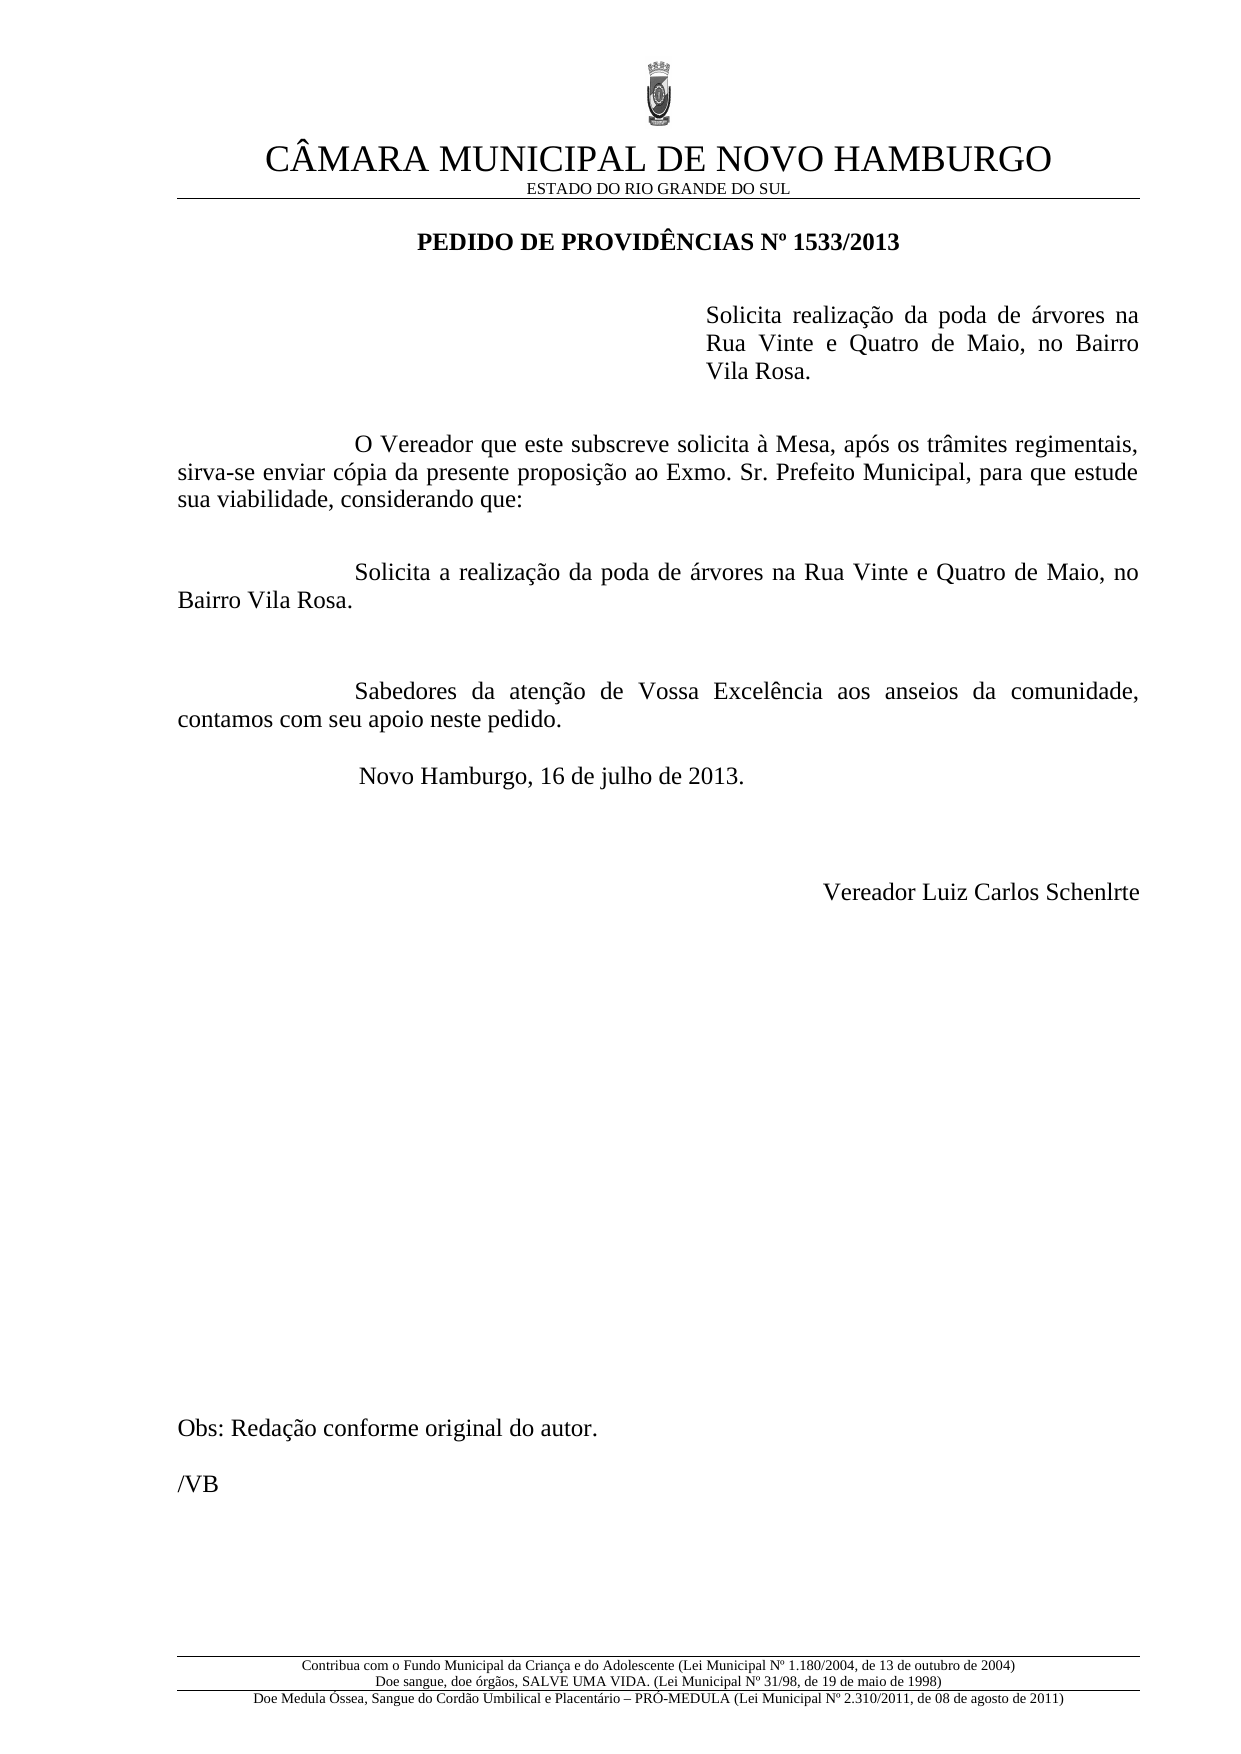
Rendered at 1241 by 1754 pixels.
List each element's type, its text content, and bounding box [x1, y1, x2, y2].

text Obs: Redação conforme original do autor. [177, 1414, 1140, 1442]
text PEDIDO DE PROVIDÊNCIAS Nº 1533/2013 [177, 228, 1140, 256]
text Novo Hamburgo, 16 de julho de 2013. [177, 762, 1140, 790]
text O Vereador que este subscreve solicita à Mesa, após os trâmites regimentais, sirva-se enviar cópia da presente proposição ao Exmo. Sr. Prefeito Municipal, para que estude sua viabilidade, considerando que: [177, 430, 1140, 513]
text Solicita a realização da poda de árvores na Rua Vinte e Quatro de Maio, no Bairro Vila Rosa. [177, 558, 1140, 614]
text Sabedores da atenção de Vossa Excelência aos anseios da comunidade, contamos com seu apoio neste pedido. [177, 677, 1140, 732]
text Solicita realização da poda de árvores na Rua Vinte e Quatro de Maio, no Bairro Vila Rosa. [706, 301, 1140, 384]
text /VB [177, 1470, 1140, 1497]
text Vereador Luiz Carlos Schenlrte [177, 878, 1140, 906]
